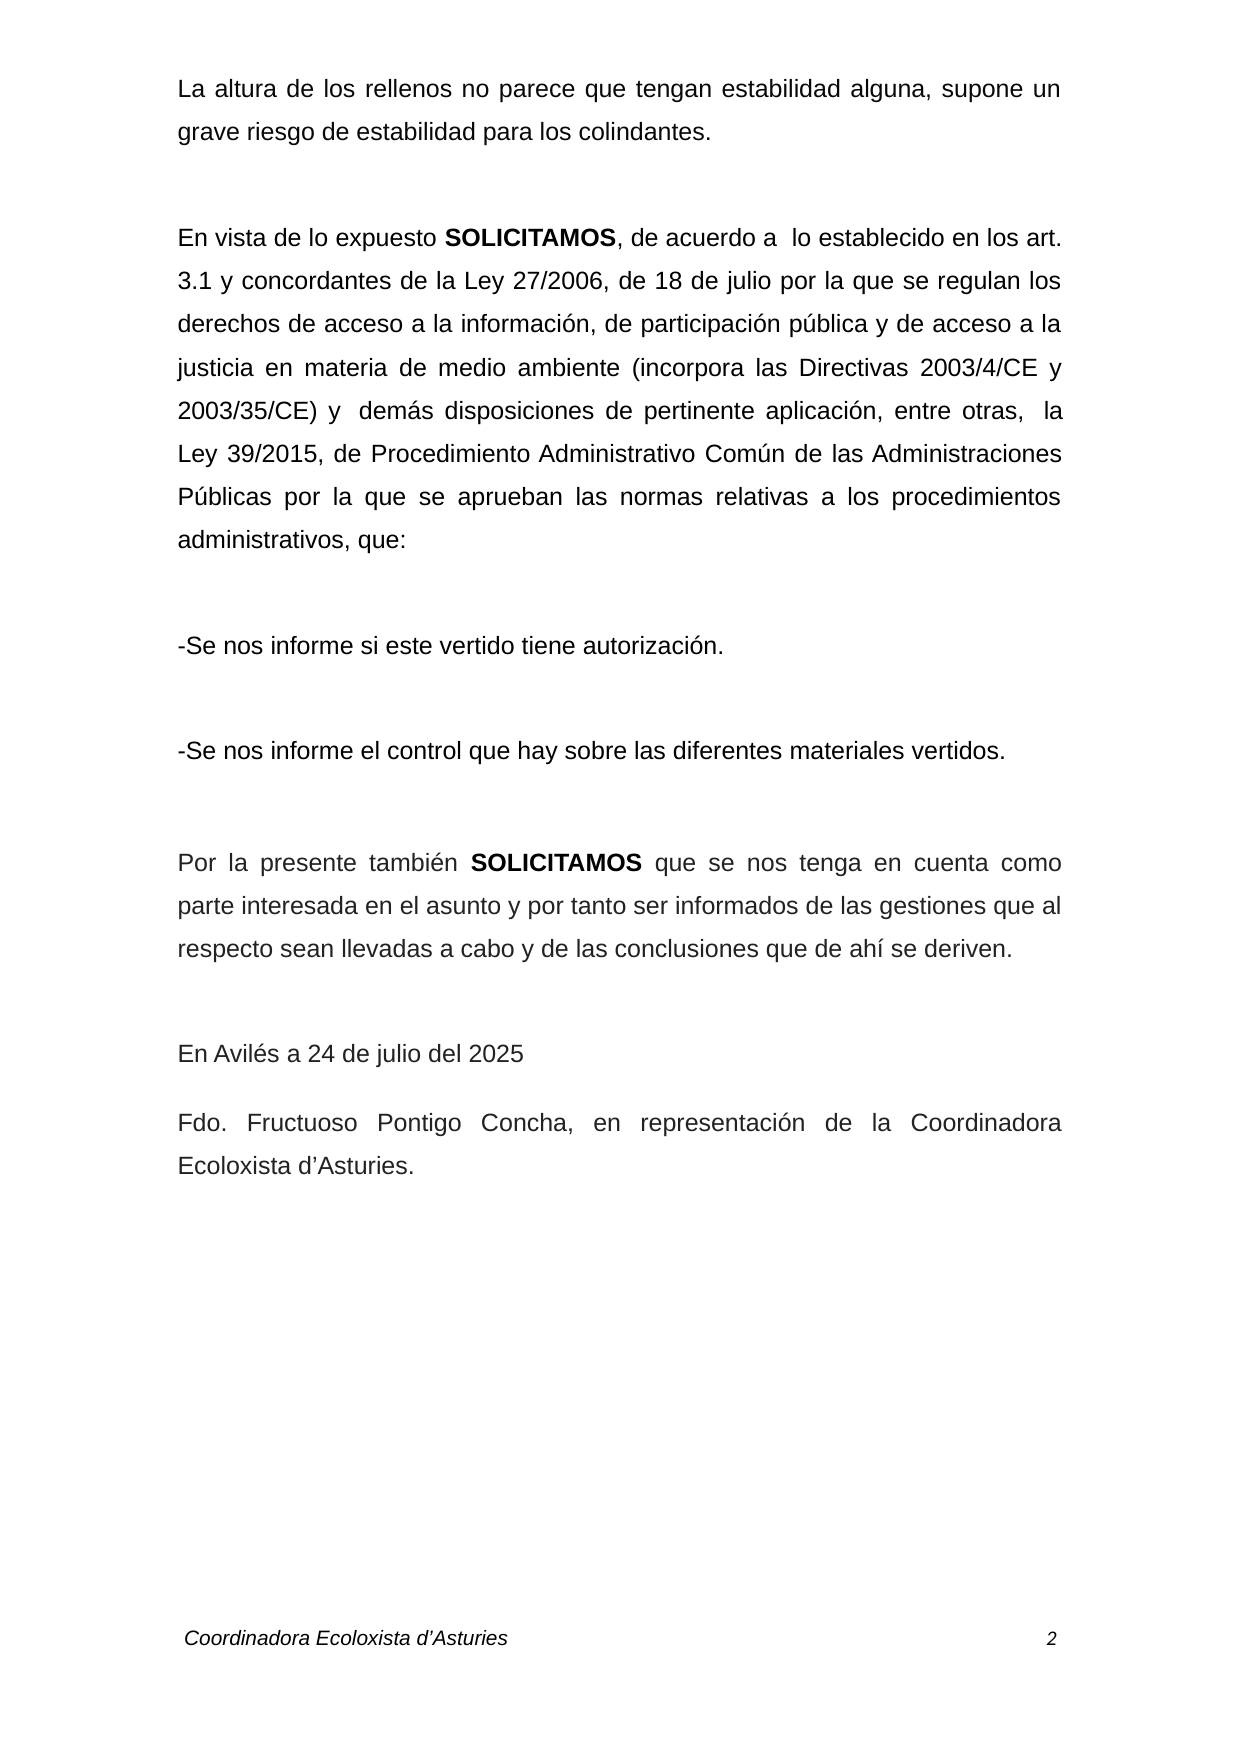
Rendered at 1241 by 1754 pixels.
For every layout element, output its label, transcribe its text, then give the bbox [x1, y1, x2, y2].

text -Se nos informe si este vertido tiene autorización. [177, 631, 1063, 659]
text Fdo. Fructuoso Pontigo Concha, en representación de la Coordinadora Ecoloxista d’Asturies. [177, 1108, 1063, 1179]
text En Avilés a 24 de julio del 2025 [177, 1039, 1063, 1068]
text Por la presente también SOLICITAMOS que se nos tenga en cuenta como parte interesada en el asunto y por tanto ser informados de las gestiones que al respecto sean llevadas a cabo y de las conclusiones que de ahí se deriven. [177, 848, 1063, 963]
text En vista de lo expuesto SOLICITAMOS, de acuerdo a lo establecido en los art. 3.1 y concordantes de la Ley 27/2006, de 18 de julio por la que se regulan los derechos de acceso a la información, de participación pública y de acceso a la justicia en materia de medio ambiente (incorpora las Directivas 2003/4/CE y 2003/35/CE) y demás disposiciones de pertinente aplicación, entre otras, la Ley 39/2015, de Procedimiento Administrativo Común de las Administraciones Públicas por la que se aprueban las normas relativas a los procedimientos administrativos, que: [177, 223, 1063, 554]
text -Se nos informe el control que hay sobre las diferentes materiales vertidos. [177, 736, 1063, 765]
text La altura de los rellenos no parece que tengan estabilidad alguna, supone un grave riesgo de estabilidad para los colindantes. [177, 74, 1063, 146]
